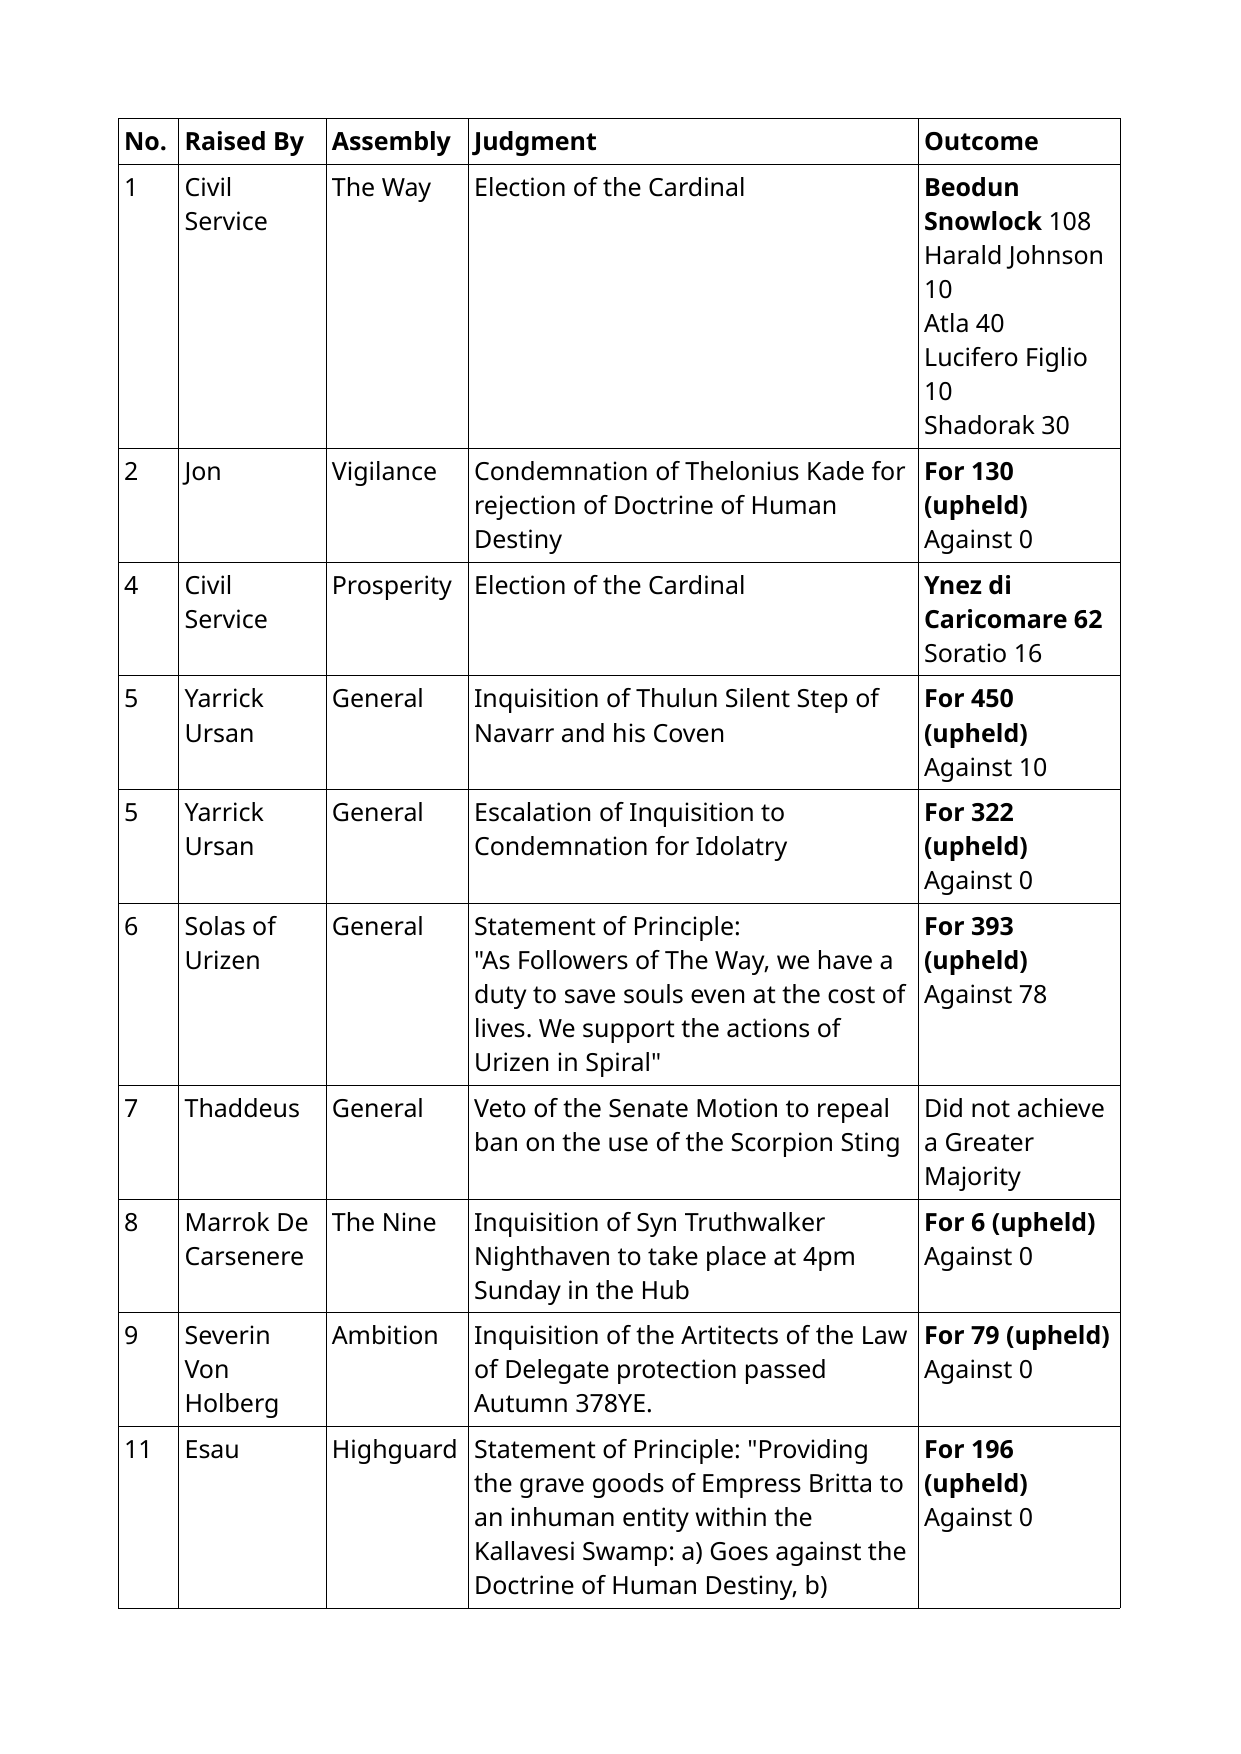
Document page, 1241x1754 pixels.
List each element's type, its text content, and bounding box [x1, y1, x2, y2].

table_cell Inquisition of the Artitects of the Law of Delegate protection passed Autumn 378YE. [469, 1313, 918, 1426]
table_header Assembly [327, 119, 468, 164]
table_cell Severin Von Holberg [179, 1313, 326, 1426]
table_cell Escalation of Inquisition to Condemnation for Idolatry [469, 790, 918, 903]
table_cell 11 [119, 1427, 178, 1608]
table_cell Election of the Cardinal [469, 165, 918, 448]
table_cell For 393 (upheld) Against 78 [919, 904, 1120, 1085]
table_cell Highguard [327, 1427, 468, 1608]
table_cell Solas of Urizen [179, 904, 326, 1085]
table_cell For 450 (upheld) Against 10 [919, 676, 1120, 789]
table_cell Election of the Cardinal [469, 563, 918, 675]
table_cell Civil Service [179, 165, 326, 448]
table_cell Inquisition of Syn Truthwalker Nighthaven to take place at 4pm Sunday in the Hub [469, 1200, 918, 1312]
table_header No. [119, 119, 178, 164]
table_cell Yarrick Ursan [179, 790, 326, 903]
table_cell Yarrick Ursan [179, 676, 326, 789]
table_cell Ambition [327, 1313, 468, 1426]
table_cell 7 [119, 1086, 178, 1198]
table_cell Jon [179, 449, 326, 562]
table_cell The Nine [327, 1200, 468, 1312]
table_cell Vigilance [327, 449, 468, 562]
table_cell 9 [119, 1313, 178, 1426]
table_cell Inquisition of Thulun Silent Step of Navarr and his Coven [469, 676, 918, 789]
table_cell General [327, 904, 468, 1085]
table_cell 5 [119, 676, 178, 789]
table_cell 1 [119, 165, 178, 448]
table_cell Did not achieve a Greater Majority [919, 1086, 1120, 1198]
table_cell 8 [119, 1200, 178, 1312]
table_cell Beodun Snowlock 108 Harald Johnson 10 Atla 40 Lucifero Figlio 10 Shadorak 30 [919, 165, 1120, 448]
table_cell Veto of the Senate Motion to repeal ban on the use of the Scorpion Sting [469, 1086, 918, 1198]
table_cell Condemnation of Thelonius Kade for rejection of Doctrine of Human Destiny [469, 449, 918, 562]
table_cell For 79 (upheld) Against 0 [919, 1313, 1120, 1426]
table_cell General [327, 676, 468, 789]
table_cell For 196 (upheld) Against 0 [919, 1427, 1120, 1608]
table_cell The Way [327, 165, 468, 448]
table_cell For 322 (upheld) Against 0 [919, 790, 1120, 903]
table_cell Prosperity [327, 563, 468, 675]
table_cell Statement of Principle: "Providing the grave goods of Empress Britta to an inhuman entity within the Kallavesi Swamp: a) Goes against the Doctrine of Human Destiny, b) [469, 1427, 918, 1608]
table_cell Statement of Principle: "As Followers of The Way, we have a duty to save souls even at the cost of lives. We support the actions of Urizen in Spiral" [469, 904, 918, 1085]
table_cell 4 [119, 563, 178, 675]
table_cell For 130 (upheld) Against 0 [919, 449, 1120, 562]
table_cell Ynez di Caricomare 62 Soratio 16 [919, 563, 1120, 675]
table_cell For 6 (upheld) Against 0 [919, 1200, 1120, 1312]
table_cell Esau [179, 1427, 326, 1608]
table_header Judgment [469, 119, 918, 164]
table_header Raised By [179, 119, 326, 164]
table_cell 5 [119, 790, 178, 903]
table_cell Thaddeus [179, 1086, 326, 1198]
table_cell General [327, 790, 468, 903]
table_cell General [327, 1086, 468, 1198]
table_cell 6 [119, 904, 178, 1085]
table_cell 2 [119, 449, 178, 562]
table_cell Marrok De Carsenere [179, 1200, 326, 1312]
table_cell Civil Service [179, 563, 326, 675]
table_header Outcome [919, 119, 1120, 164]
